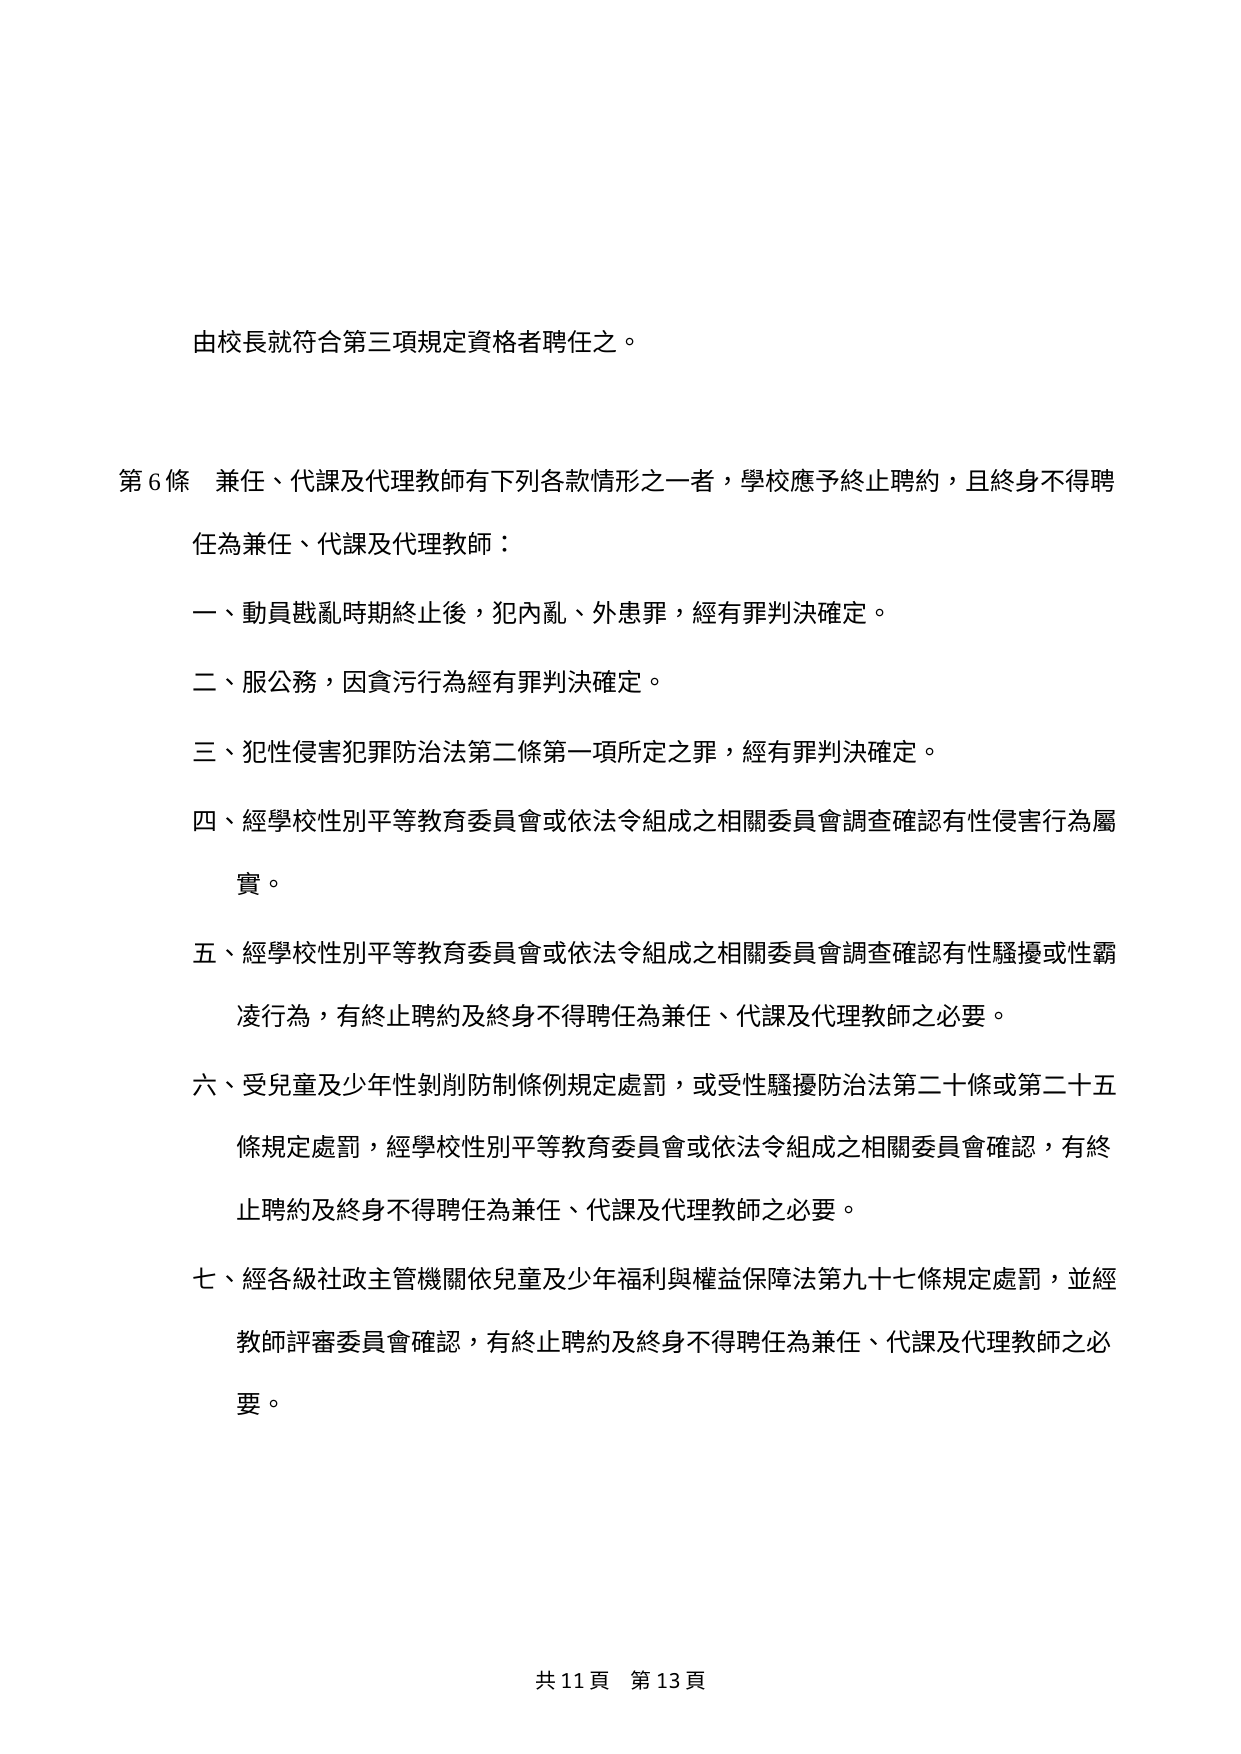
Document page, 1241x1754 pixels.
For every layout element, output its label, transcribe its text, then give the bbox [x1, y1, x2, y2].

text 三、犯性侵害犯罪防治法第二條第一項所定之罪，經有罪判決確定。 [192, 709, 1122, 771]
text 四、經學校性別平等教育委員會或依法令組成之相關委員會調查確認有性侵害行為屬實。 [192, 778, 1122, 903]
text 二、服公務，因貪污行為經有罪判決確定。 [192, 639, 1122, 702]
text 七、經各級社政主管機關依兒童及少年福利與權益保障法第九十七條規定處罰，並經教師評審委員會確認，有終止聘約及終身不得聘任為兼任、代課及代理教師之必要。 [192, 1236, 1122, 1424]
text 第6條 兼任、代課及代理教師有下列各款情形之一者，學校應予終止聘約，且終身不得聘任為兼任、代課及代理教師： [118, 438, 1122, 563]
text 六、受兒童及少年性剝削防制條例規定處罰，或受性騷擾防治法第二十條或第二十五條規定處罰，經學校性別平等教育委員會或依法令組成之相關委員會確認，有終止聘約及終身不得聘任為兼任、代課及代理教師之必要。 [192, 1042, 1122, 1229]
text 五、經學校性別平等教育委員會或依法令組成之相關委員會調查確認有性騷擾或性霸凌行為，有終止聘約及終身不得聘任為兼任、代課及代理教師之必要。 [192, 910, 1122, 1035]
text 一、動員戡亂時期終止後，犯內亂、外患罪，經有罪判決確定。 [192, 570, 1122, 632]
text 學校聘任未滿三個月之代課或代理教師，得免經公開甄選及教師評審委員會審查程序，由校長就符合第三項規定資格者聘任之。 [192, 299, 1122, 362]
